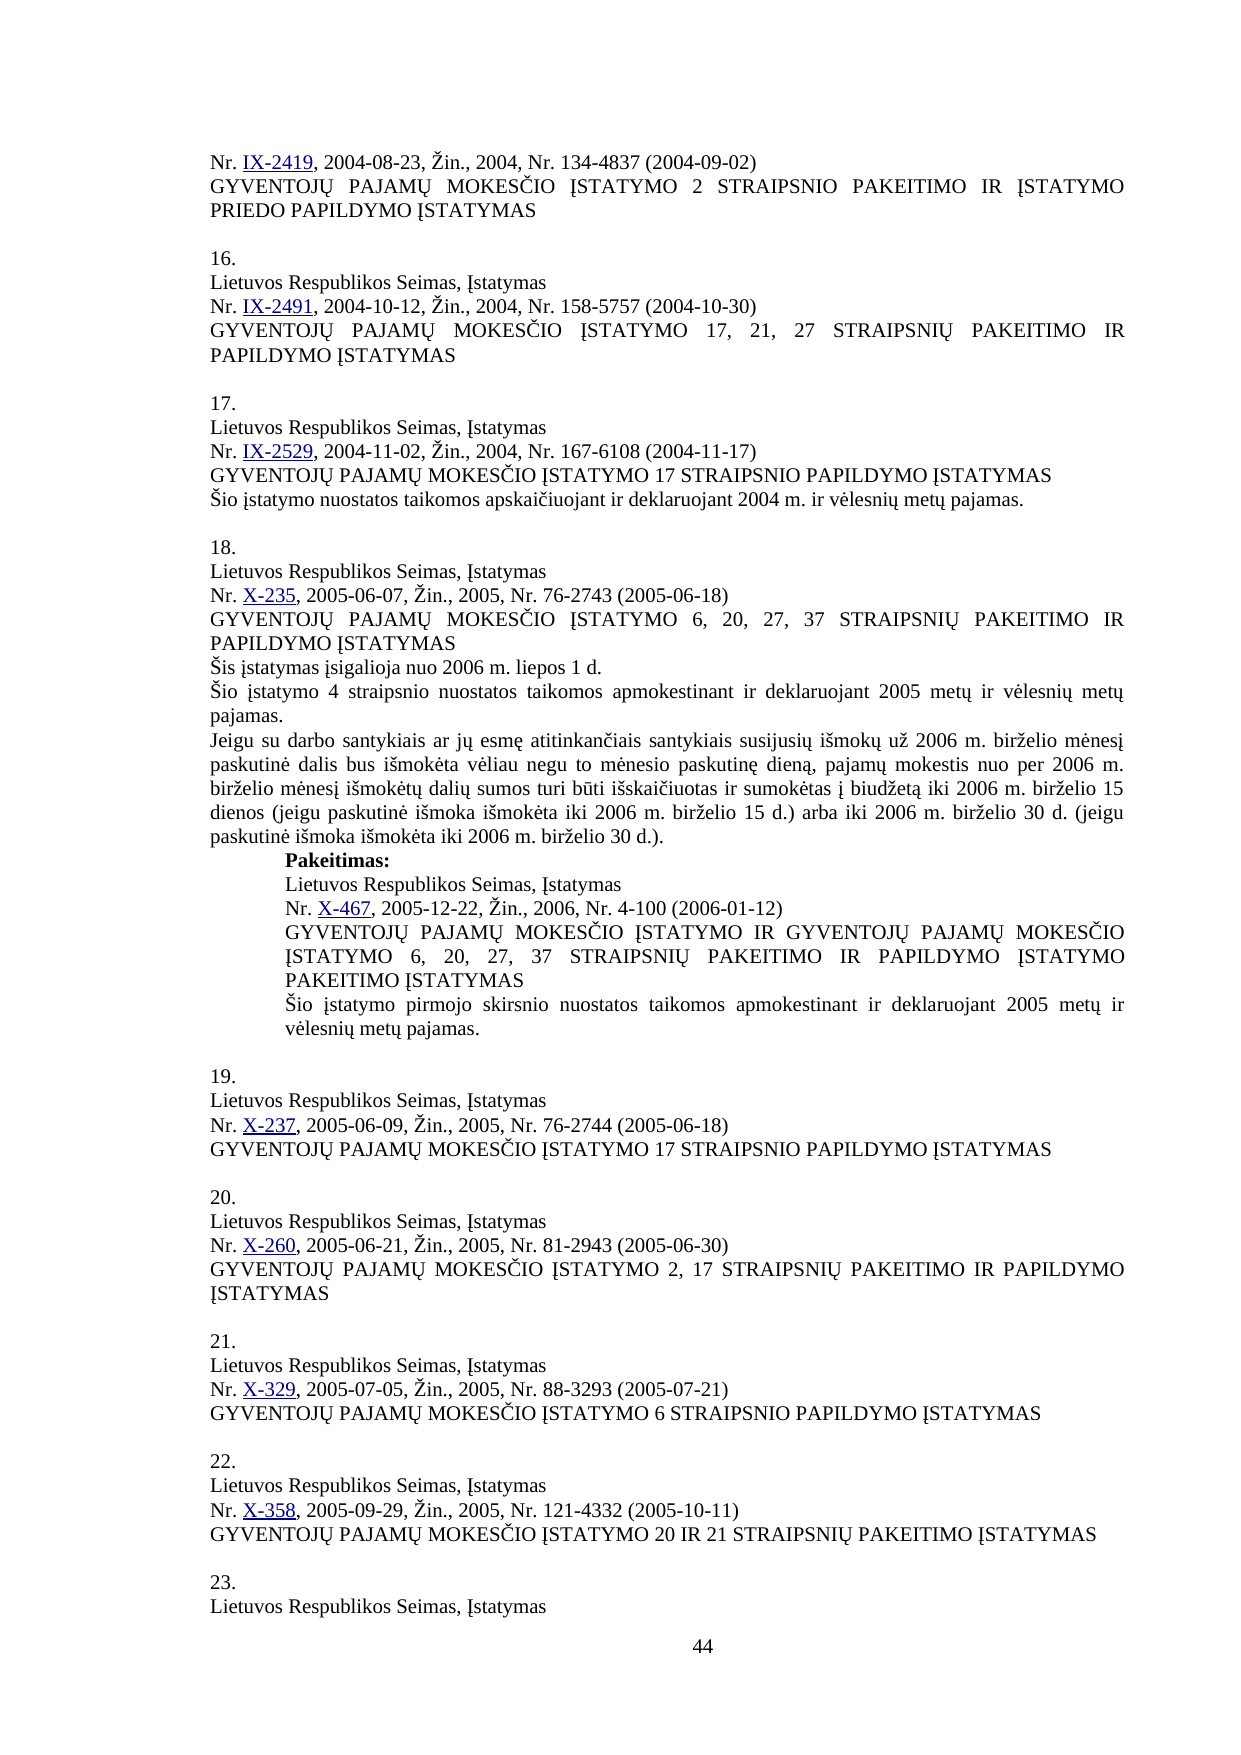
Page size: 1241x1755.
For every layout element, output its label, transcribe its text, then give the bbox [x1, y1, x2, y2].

text GYVENTOJŲ PAJAMŲ MOKESČIO ĮSTATYMO 6 STRAIPSNIO PAPILDYMO ĮSTATYMAS [210, 1401, 1126, 1425]
text 16. [210, 246, 1126, 270]
text Lietuvos Respublikos Seimas, Įstatymas [210, 1594, 1126, 1618]
text Lietuvos Respublikos Seimas, Įstatymas [210, 1353, 1126, 1377]
text Nr. IX-2419, 2004-08-23, Žin., 2004, Nr. 134-4837 (2004-09-02) [210, 150, 1126, 174]
text GYVENTOJŲ PAJAMŲ MOKESČIO ĮSTATYMO IR GYVENTOJŲ PAJAMŲ MOKESČIO ĮSTATYMO 6, 20, 27, 37 STRAIPSNIŲ PAKEITIMO IR PAPILDYMO ĮSTATYMO PAKEITIMO ĮSTATYMAS [285, 920, 1126, 992]
text GYVENTOJŲ PAJAMŲ MOKESČIO ĮSTATYMO 17 STRAIPSNIO PAPILDYMO ĮSTATYMAS [210, 463, 1126, 487]
text Šio įstatymo 4 straipsnio nuostatos taikomos apmokestinant ir deklaruojant 2005 metų ir vėlesnių metų pajamas. [210, 679, 1126, 727]
text Šio įstatymo nuostatos taikomos apskaičiuojant ir deklaruojant 2004 m. ir vėlesnių metų pajamas. [210, 487, 1126, 511]
text 21. [210, 1329, 1126, 1353]
text 23. [210, 1570, 1126, 1594]
text GYVENTOJŲ PAJAMŲ MOKESČIO ĮSTATYMO 2 STRAIPSNIO PAKEITIMO IR ĮSTATYMO PRIEDO PAPILDYMO ĮSTATYMAS [210, 174, 1126, 222]
text GYVENTOJŲ PAJAMŲ MOKESČIO ĮSTATYMO 2, 17 STRAIPSNIŲ PAKEITIMO IR PAPILDYMO ĮSTATYMAS [210, 1257, 1126, 1305]
text Nr. IX-2491, 2004-10-12, Žin., 2004, Nr. 158-5757 (2004-10-30) [210, 294, 1126, 318]
text GYVENTOJŲ PAJAMŲ MOKESČIO ĮSTATYMO 6, 20, 27, 37 STRAIPSNIŲ PAKEITIMO IR PAPILDYMO ĮSTATYMAS [210, 607, 1126, 655]
text Lietuvos Respublikos Seimas, Įstatymas [210, 872, 1126, 896]
text Lietuvos Respublikos Seimas, Įstatymas [210, 1473, 1126, 1497]
text Nr. X-467, 2005-12-22, Žin., 2006, Nr. 4-100 (2006-01-12) [210, 896, 1126, 920]
text Lietuvos Respublikos Seimas, Įstatymas [210, 270, 1126, 294]
text Pakeitimas: [210, 848, 1126, 872]
text Nr. X-237, 2005-06-09, Žin., 2005, Nr. 76-2744 (2005-06-18) [210, 1112, 1126, 1137]
text Nr. X-329, 2005-07-05, Žin., 2005, Nr. 88-3293 (2005-07-21) [210, 1377, 1126, 1401]
text Lietuvos Respublikos Seimas, Įstatymas [210, 1209, 1126, 1233]
text Lietuvos Respublikos Seimas, Įstatymas [210, 1088, 1126, 1112]
text 20. [210, 1185, 1126, 1209]
text GYVENTOJŲ PAJAMŲ MOKESČIO ĮSTATYMO 20 IR 21 STRAIPSNIŲ PAKEITIMO ĮSTATYMAS [210, 1522, 1126, 1546]
text 17. [210, 391, 1126, 415]
text Šio įstatymo pirmojo skirsnio nuostatos taikomos apmokestinant ir deklaruojant 2005 metų ir vėlesnių metų pajamas. [285, 992, 1126, 1040]
text GYVENTOJŲ PAJAMŲ MOKESČIO ĮSTATYMO 17 STRAIPSNIO PAPILDYMO ĮSTATYMAS [210, 1137, 1126, 1161]
text 22. [210, 1449, 1126, 1473]
text Nr. IX-2529, 2004-11-02, Žin., 2004, Nr. 167-6108 (2004-11-17) [210, 439, 1126, 463]
text Lietuvos Respublikos Seimas, Įstatymas [210, 559, 1126, 583]
text Nr. X-358, 2005-09-29, Žin., 2005, Nr. 121-4332 (2005-10-11) [210, 1497, 1126, 1522]
text Šis įstatymas įsigalioja nuo 2006 m. liepos 1 d. [210, 655, 1126, 679]
text 18. [210, 535, 1126, 559]
text Nr. X-260, 2005-06-21, Žin., 2005, Nr. 81-2943 (2005-06-30) [210, 1233, 1126, 1257]
text 19. [210, 1064, 1126, 1088]
text GYVENTOJŲ PAJAMŲ MOKESČIO ĮSTATYMO 17, 21, 27 STRAIPSNIŲ PAKEITIMO IR PAPILDYMO ĮSTATYMAS [210, 318, 1126, 367]
text Nr. X-235, 2005-06-07, Žin., 2005, Nr. 76-2743 (2005-06-18) [210, 583, 1126, 607]
text Jeigu su darbo santykiais ar jų esmę atitinkančiais santykiais susijusių išmokų už 2006 m. birželio mėnesį paskutinė dalis bus išmokėta vėliau negu to mėnesio paskutinę dieną, pajamų mokestis nuo per 2006 m. birželio mėnesį išmokėtų dalių sumos turi būti išskaičiuotas ir sumokėtas į biudžetą iki 2006 m. birželio 15 dienos (jeigu paskutinė išmoka išmokėta iki 2006 m. birželio 15 d.) arba iki 2006 m. birželio 30 d. (jeigu paskutinė išmoka išmokėta iki 2006 m. birželio 30 d.). [210, 727, 1126, 848]
text Lietuvos Respublikos Seimas, Įstatymas [210, 415, 1126, 439]
